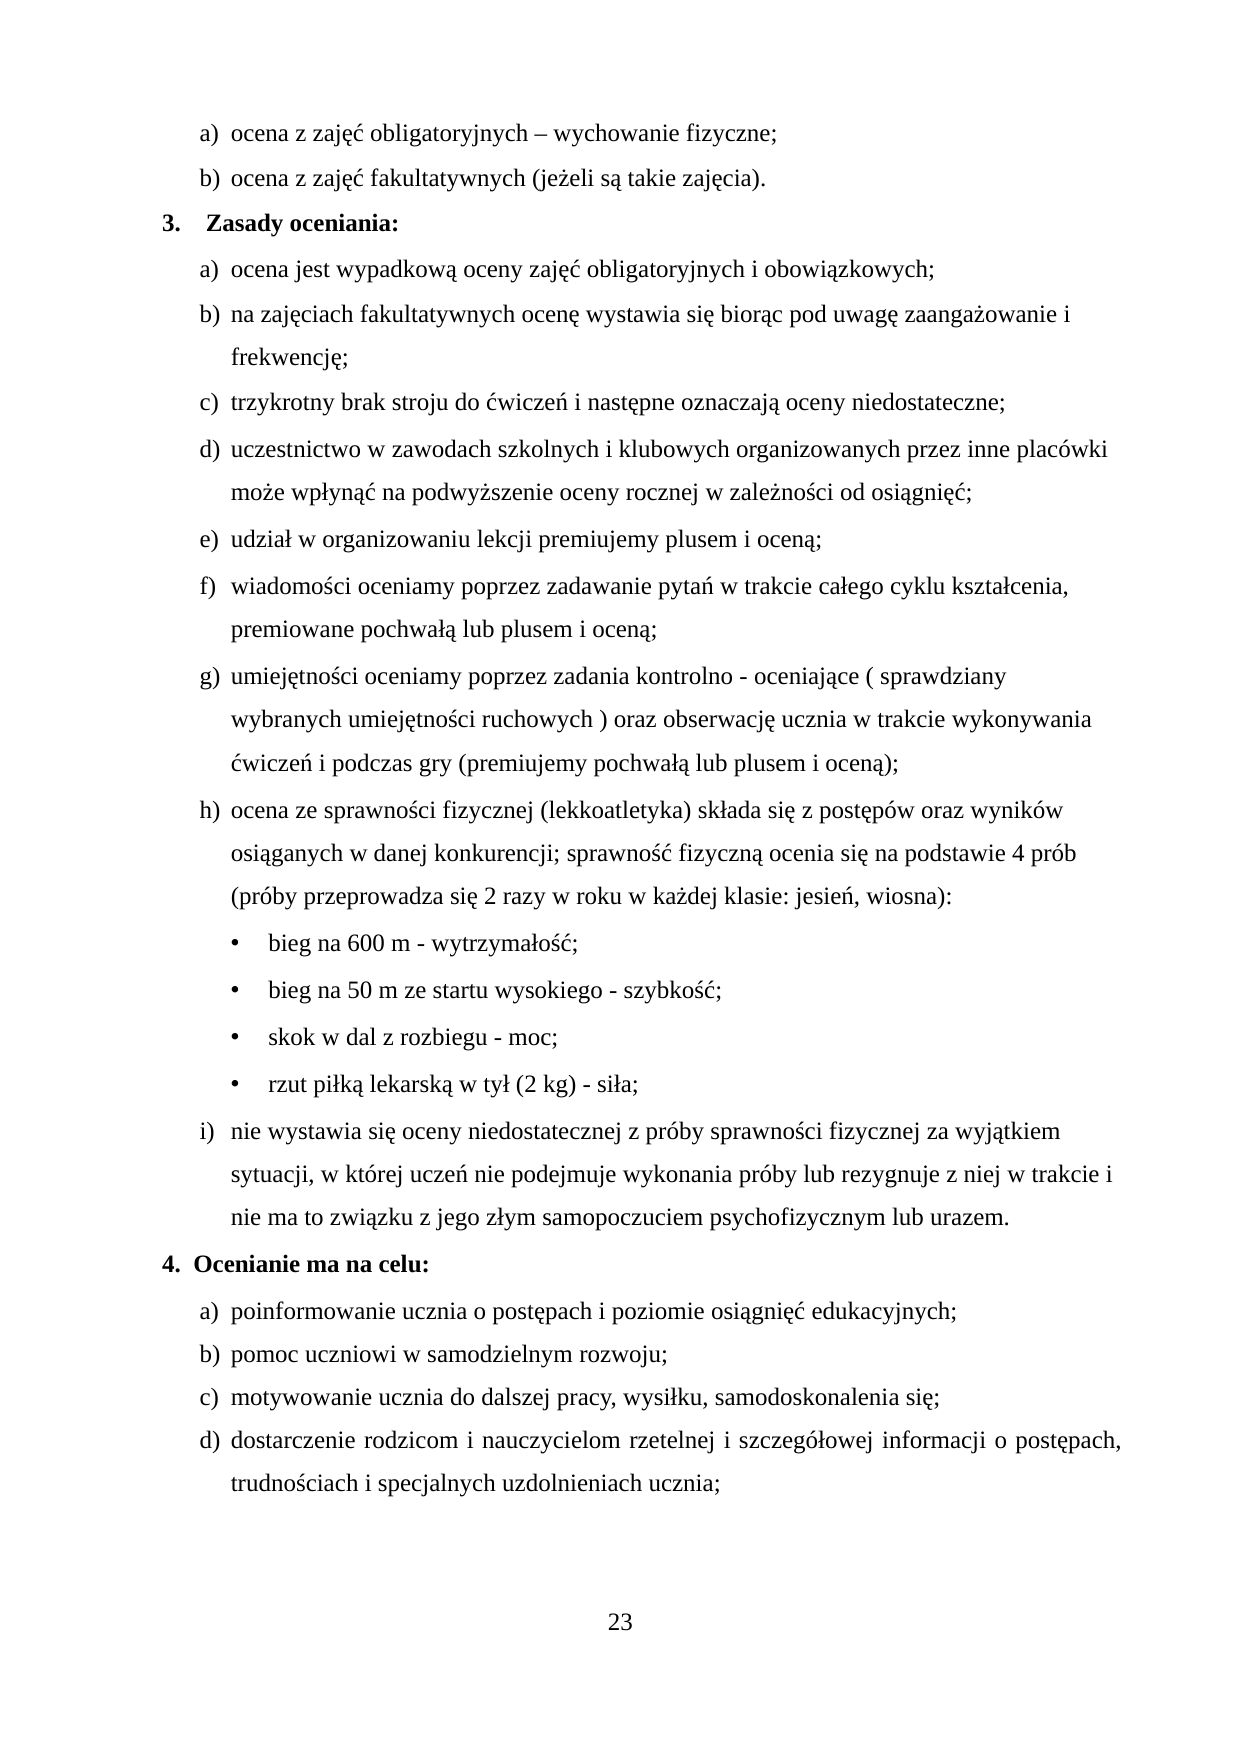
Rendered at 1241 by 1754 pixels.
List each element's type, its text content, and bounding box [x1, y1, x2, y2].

list ocena z zajęć obligatoryjnych – wychowanie fizyczne; [193, 118, 1122, 147]
list ocena ze sprawności fizycznej (lekkoatletyka) składa się z postępów oraz wyników osiąganych w danej konkurencji; sprawność fizyczną ocenia się na podstawie 4 prób (próby przeprowadza się 2 razy w roku w każdej klasie: jesień, wiosna): [193, 795, 1122, 910]
list nie wystawia się oceny niedostatecznej z próby sprawności fizycznej za wyjątkiem sytuacji, w której uczeń nie podejmuje wykonania próby lub rezygnuje z niej w trakcie i nie ma to związku z jego złym samopoczuciem psychofizycznym lub urazem. [193, 1116, 1122, 1231]
list poinformowanie ucznia o postępach i poziomie osiągnięć edukacyjnych; [193, 1296, 1122, 1325]
list wiadomości oceniamy poprzez zadawanie pytań w trakcie całego cyklu kształcenia, premiowane pochwałą lub plusem i oceną; [193, 571, 1122, 643]
list umiejętności oceniamy poprzez zadania kontrolno - oceniające ( sprawdziany wybranych umiejętności ruchowych ) oraz obserwację ucznia w trakcie wykonywania ćwiczeń i podczas gry (premiujemy pochwałą lub plusem i oceną); [193, 661, 1122, 776]
list ocena jest wypadkową oceny zajęć obligatoryjnych i obowiązkowych; [193, 254, 1122, 282]
list bieg na 600 m - wytrzymałość; [231, 928, 1122, 957]
list uczestnictwo w zawodach szkolnych i klubowych organizowanych przez inne placówki może wpłynąć na podwyższenie oceny rocznej w zależności od osiągnięć; [193, 434, 1122, 506]
list motywowanie ucznia do dalszej pracy, wysiłku, samodoskonalenia się; [193, 1382, 1122, 1411]
list dostarczenie rodzicom i nauczycielom rzetelnej i szczegółowej informacji o postępach, trudnościach i specjalnych uzdolnieniach ucznia; [193, 1425, 1122, 1497]
list skok w dal z rozbiegu - moc; [231, 1022, 1122, 1051]
list udział w organizowaniu lekcji premiujemy plusem i oceną; [193, 524, 1122, 553]
list rzut piłką lekarską w tył (2 kg) - siła; [231, 1069, 1122, 1098]
list Zasady oceniania: [156, 208, 1122, 237]
list bieg na 50 m ze startu wysokiego - szybkość; [231, 975, 1122, 1004]
list trzykrotny brak stroju do ćwiczeń i następne oznaczają oceny niedostateczne; [193, 387, 1122, 416]
list na zajęciach fakultatywnych ocenę wystawia się biorąc pod uwagę zaangażowanie i frekwencję; [193, 299, 1122, 371]
list Ocenianie ma na celu: [156, 1249, 1122, 1278]
list ocena z zajęć fakultatywnych (jeżeli są takie zajęcia). [193, 163, 1122, 192]
list pomoc uczniowi w samodzielnym rozwoju; [193, 1339, 1122, 1368]
